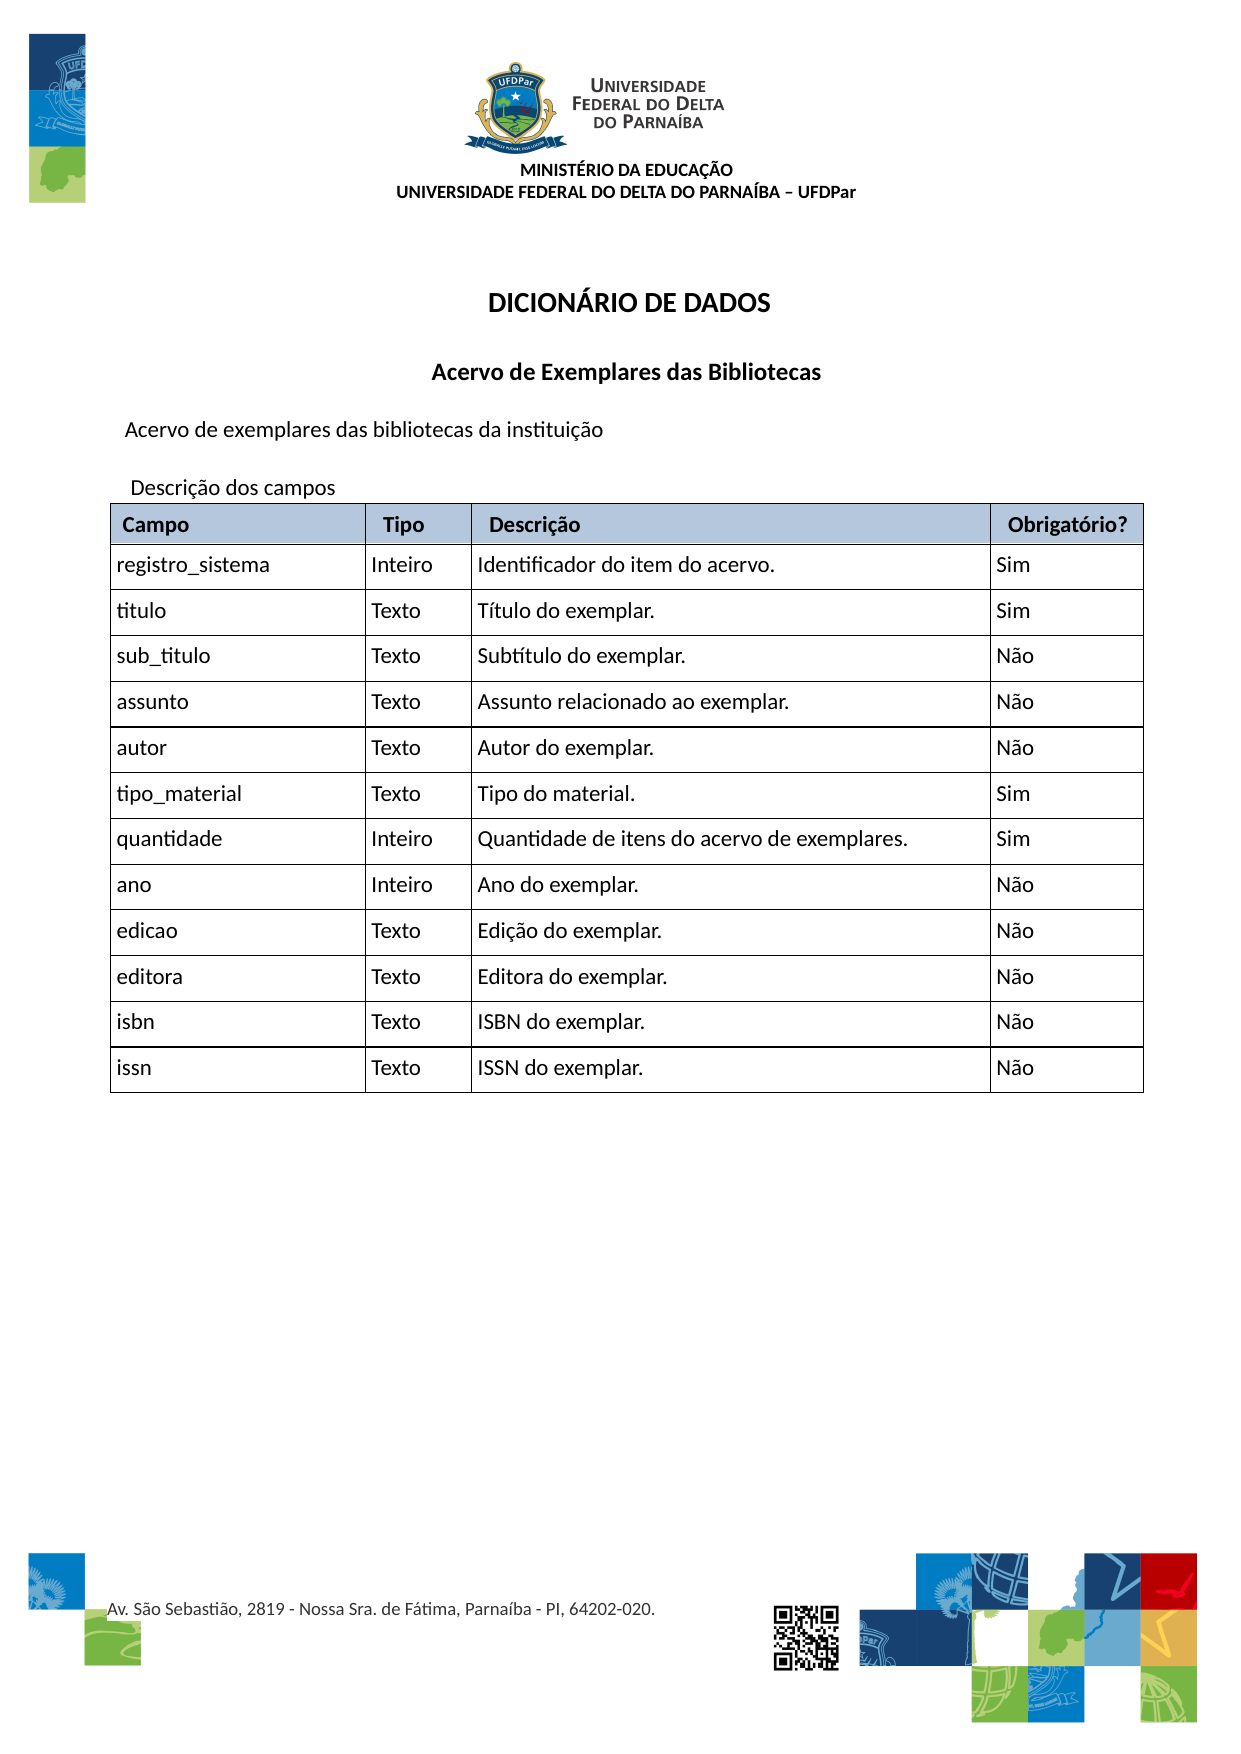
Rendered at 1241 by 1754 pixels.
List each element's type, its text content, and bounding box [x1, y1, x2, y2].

table_cell Texto [366, 910, 471, 955]
table_cell Texto [366, 636, 471, 681]
table_cell assunto [111, 682, 365, 726]
table_cell Não [991, 956, 1143, 1001]
table_cell Inteiro [366, 819, 471, 863]
table_cell tipo_material [111, 773, 365, 818]
table_cell Não [991, 1002, 1143, 1046]
table_cell issn [111, 1048, 365, 1092]
text DICIONÁRIO DE DADOS [113, 284, 1146, 320]
table_cell Não [991, 728, 1143, 772]
table_cell Sim [991, 545, 1143, 589]
table_cell Inteiro [366, 545, 471, 589]
table_cell ISSN do exemplar. [472, 1048, 990, 1092]
table_cell ISBN do exemplar. [472, 1002, 990, 1046]
table_header Descrição [472, 504, 990, 543]
table_cell registro_sistema [111, 545, 365, 589]
text Acervo de Exemplares das Bibliotecas [107, 356, 1146, 386]
table_cell Identificador do item do acervo. [472, 545, 990, 589]
table_cell Texto [366, 956, 471, 1001]
table_cell Texto [366, 773, 471, 818]
table_cell Texto [366, 682, 471, 726]
table_cell Texto [366, 1048, 471, 1092]
table_cell Texto [366, 590, 471, 635]
table_cell Editora do exemplar. [472, 956, 990, 1001]
table_cell Inteiro [366, 865, 471, 909]
table_cell Texto [366, 728, 471, 772]
table_cell Não [991, 910, 1143, 955]
table_cell Sim [991, 590, 1143, 635]
table_cell Título do exemplar. [472, 590, 990, 635]
table_cell Sim [991, 773, 1143, 818]
table_cell Tipo do material. [472, 773, 990, 818]
table_cell Texto [366, 1002, 471, 1046]
table_header Tipo [366, 504, 471, 543]
table_cell editora [111, 956, 365, 1001]
table_cell titulo [111, 590, 365, 635]
table_cell Subtítulo do exemplar. [472, 636, 990, 681]
picture [0, 0, 1241, 1754]
table_cell Ano do exemplar. [472, 865, 990, 909]
table_cell ano [111, 865, 365, 909]
table_cell Assunto relacionado ao exemplar. [472, 682, 990, 726]
table_cell edicao [111, 910, 365, 955]
text Acervo de exemplares das bibliotecas da instituição [124, 416, 1217, 443]
table_cell sub_titulo [111, 636, 365, 681]
table_cell Edição do exemplar. [472, 910, 990, 955]
table_cell Não [991, 1048, 1143, 1092]
table_header Obrigatório? [991, 504, 1143, 543]
table_header Campo [111, 504, 365, 543]
table_cell autor [111, 728, 365, 772]
table_cell quantidade [111, 819, 365, 863]
table_cell Sim [991, 819, 1143, 863]
table_cell Não [991, 865, 1143, 909]
text Descrição dos campos [130, 473, 1146, 501]
table_cell Autor do exemplar. [472, 728, 990, 772]
table_cell isbn [111, 1002, 365, 1046]
table_cell Não [991, 636, 1143, 681]
table_cell Quantidade de itens do acervo de exemplares. [472, 819, 990, 863]
table_cell Não [991, 682, 1143, 726]
